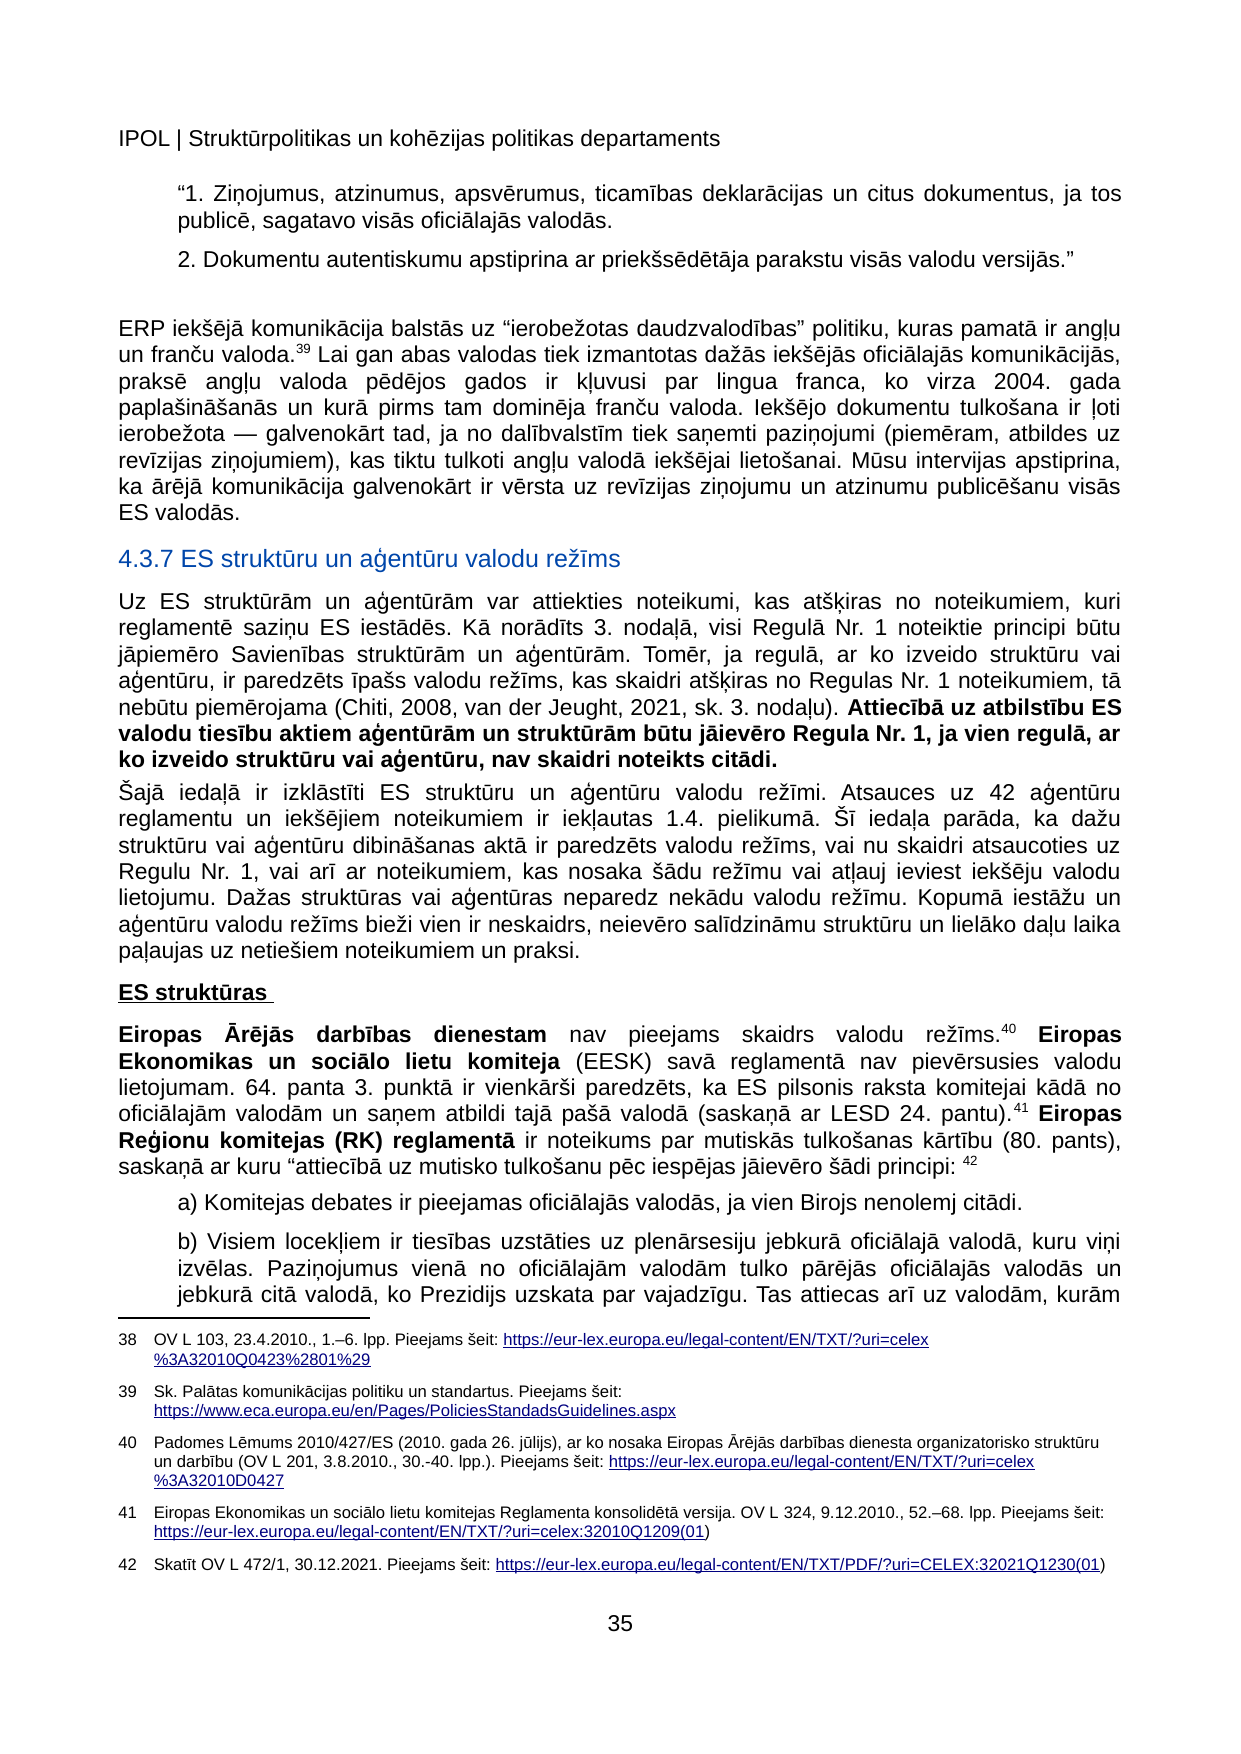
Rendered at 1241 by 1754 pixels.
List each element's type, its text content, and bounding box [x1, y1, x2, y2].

text a) Komitejas debates ir pieejamas oficiālajās valodās, ja vien Birojs nenolemj citādi. [177, 1189, 1122, 1215]
text Uz ES struktūrām un aģentūrām var attiekties noteikumi, kas atšķiras no noteikumiem, kuri reglamentē saziņu ES iestādēs. Kā norādīts 3. nodaļā, visi Regulā Nr. 1 noteiktie principi būtu jāpiemēro Savienības struktūrām un aģentūrām. Tomēr, ja regulā, ar ko izveido struktūru vai aģentūru, ir paredzēts īpašs valodu režīms, kas skaidri atšķiras no Regulas Nr. 1 noteikumiem, tā nebūtu piemērojama (Chiti, 2008, van der Jeught, 2021, sk. 3. nodaļu). Attiecībā uz atbilstību ES valodu tiesību aktiem aģentūrām un struktūrām būtu jāievēro Regula Nr. 1, ja vien regulā, ar ko izveido struktūru vai aģentūru, nav skaidri noteikts citādi. [118, 588, 1122, 772]
text Eiropas Ekonomikas un sociālo lietu komitejas Reglamenta konsolidētā versija. OV L 324, 9.12.2010., 52.–68. lpp. Pieejams šeit: https://eur-lex.europa.eu/legal-content/EN/TXT/?uri=celex:32010Q1209(01) [118, 1503, 1122, 1541]
text 2. Dokumentu autentiskumu apstiprina ar priekšsēdētāja parakstu visās valodu versijās.” [177, 246, 1122, 272]
subtitle 4.3.7 ES struktūru un aģentūru valodu režīms [118, 543, 1122, 572]
text Padomes Lēmums 2010/427/ES (2010. gada 26. jūlijs), ar ko nosaka Eiropas Ārējās darbības dienesta organizatorisko struktūru un darbību (OV L 201, 3.8.2010., 30.-40. lpp.). Pieejams šeit: https://eur-lex.europa.eu/legal-content/EN/TXT/?uri=celex%3A32010D0427 [118, 1433, 1122, 1490]
text Eiropas Ārējās darbības dienestam nav pieejams skaidrs valodu režīms. Eiropas Ekonomikas un sociālo lietu komiteja (EESK) savā reglamentā nav pievērsusies valodu lietojumam. 64. panta 3. punktā ir vienkārši paredzēts, ka ES pilsonis raksta komitejai kādā no oficiālajām valodām un saņem atbildi tajā pašā valodā (saskaņā ar LESD 24. pantu). Eiropas Reģionu komitejas (RK) reglamentā ir noteikums par mutiskās tulkošanas kārtību (80. pants), saskaņā ar kuru “attiecībā uz mutisko tulkošanu pēc iespējas jāievēro šādi principi: [118, 1021, 1122, 1179]
text OV L 103, 23.4.2010., 1.–6. lpp. Pieejams šeit: https://eur-lex.europa.eu/legal-content/EN/TXT/?uri=celex%3A32010Q0423%2801%29 [118, 1330, 1122, 1368]
text Šajā iedaļā ir izklāstīti ES struktūru un aģentūru valodu režīmi. Atsauces uz 42 aģentūru reglamentu un iekšējiem noteikumiem ir iekļautas 1.4. pielikumā. Šī iedaļa parāda, ka dažu struktūru vai aģentūru dibināšanas aktā ir paredzēts valodu režīms, vai nu skaidri atsaucoties uz Regulu Nr. 1, vai arī ar noteikumiem, kas nosaka šādu režīmu vai atļauj ieviest iekšēju valodu lietojumu. Dažas struktūras vai aģentūras neparedz nekādu valodu režīmu. Kopumā iestāžu un aģentūru valodu režīms bieži vien ir neskaidrs, neievēro salīdzināmu struktūru un lielāko daļu laika paļaujas uz netiešiem noteikumiem un praksi. [118, 779, 1122, 963]
text Skatīt OV L 472/1, 30.12.2021. Pieejams šeit: https://eur-lex.europa.eu/legal-content/EN/TXT/PDF/?uri=CELEX:32021Q1230(01) [118, 1554, 1122, 1573]
subtitle ES struktūras [118, 979, 1122, 1006]
text ERP iekšējā komunikācija balstās uz “ierobežotas daudzvalodības” politiku, kuras pamatā ir angļu un franču valoda. Lai gan abas valodas tiek izmantotas dažās iekšējās oficiālajās komunikācijās, praksē angļu valoda pēdējos gados ir kļuvusi par lingua franca, ko virza 2004. gada paplašināšanās un kurā pirms tam dominēja franču valoda. Iekšējo dokumentu tulkošana ir ļoti ierobežota — galvenokārt tad, ja no dalībvalstīm tiek saņemti paziņojumi (piemēram, atbildes uz revīzijas ziņojumiem), kas tiktu tulkoti angļu valodā iekšējai lietošanai. Mūsu intervijas apstiprina, ka ārējā komunikācija galvenokārt ir vērsta uz revīzijas ziņojumu un atzinumu publicēšanu visās ES valodās. [118, 315, 1122, 526]
text b) Visiem locekļiem ir tiesības uzstāties uz plenārsesiju jebkurā oficiālajā valodā, kuru viņi izvēlas. Paziņojumus vienā no oficiālajām valodām tulko pārējās oficiālajās valodās un jebkurā citā valodā, ko Prezidijs uzskata par vajadzīgu. Tas attiecas arī uz valodām, kurām [177, 1228, 1122, 1307]
text “1. Ziņojumus, atzinumus, apsvērumus, ticamības deklarācijas un citus dokumentus, ja tos publicē, sagatavo visās oficiālajās valodās. [177, 180, 1122, 233]
text Sk. Palātas komunikācijas politiku un standartus. Pieejams šeit: https://www.eca.europa.eu/en/Pages/PoliciesStandadsGuidelines.aspx [118, 1381, 1122, 1420]
